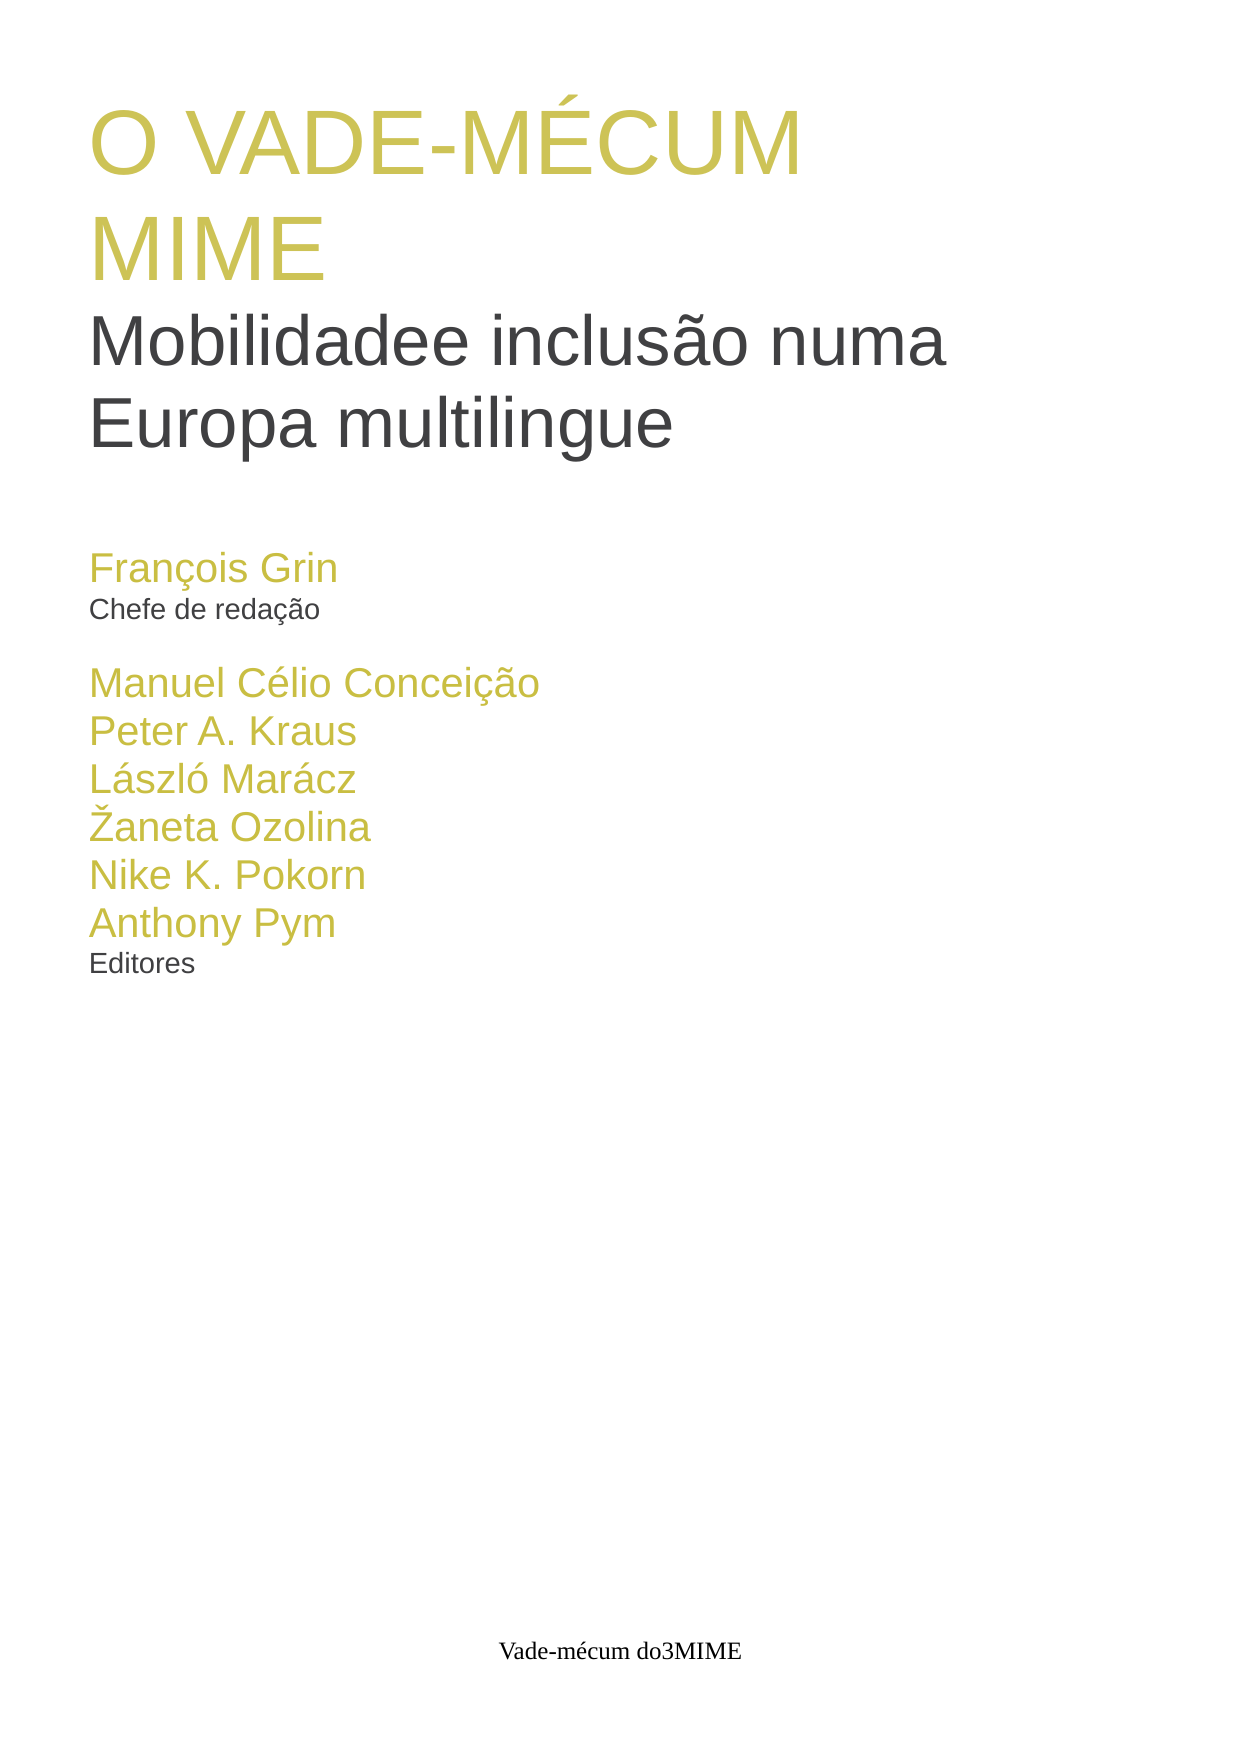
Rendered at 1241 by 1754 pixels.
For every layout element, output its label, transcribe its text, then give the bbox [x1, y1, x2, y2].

text Mobilidadee inclusão numa Europa multilingue [88, 299, 1152, 462]
text Manuel Célio Conceição [88, 659, 1152, 707]
text Editores [88, 946, 1152, 980]
text MIME [88, 194, 1152, 299]
text László Marácz [88, 754, 1152, 802]
text Chefe de redação [88, 592, 1152, 625]
text Nike K. Pokorn [88, 850, 1152, 898]
text O VADE-MÉCUM [88, 88, 1152, 194]
text François Grin [88, 544, 1152, 592]
text Žaneta Ozolina [88, 802, 1152, 850]
text Peter A. Kraus [88, 707, 1152, 754]
text Anthony Pym [88, 898, 1152, 946]
